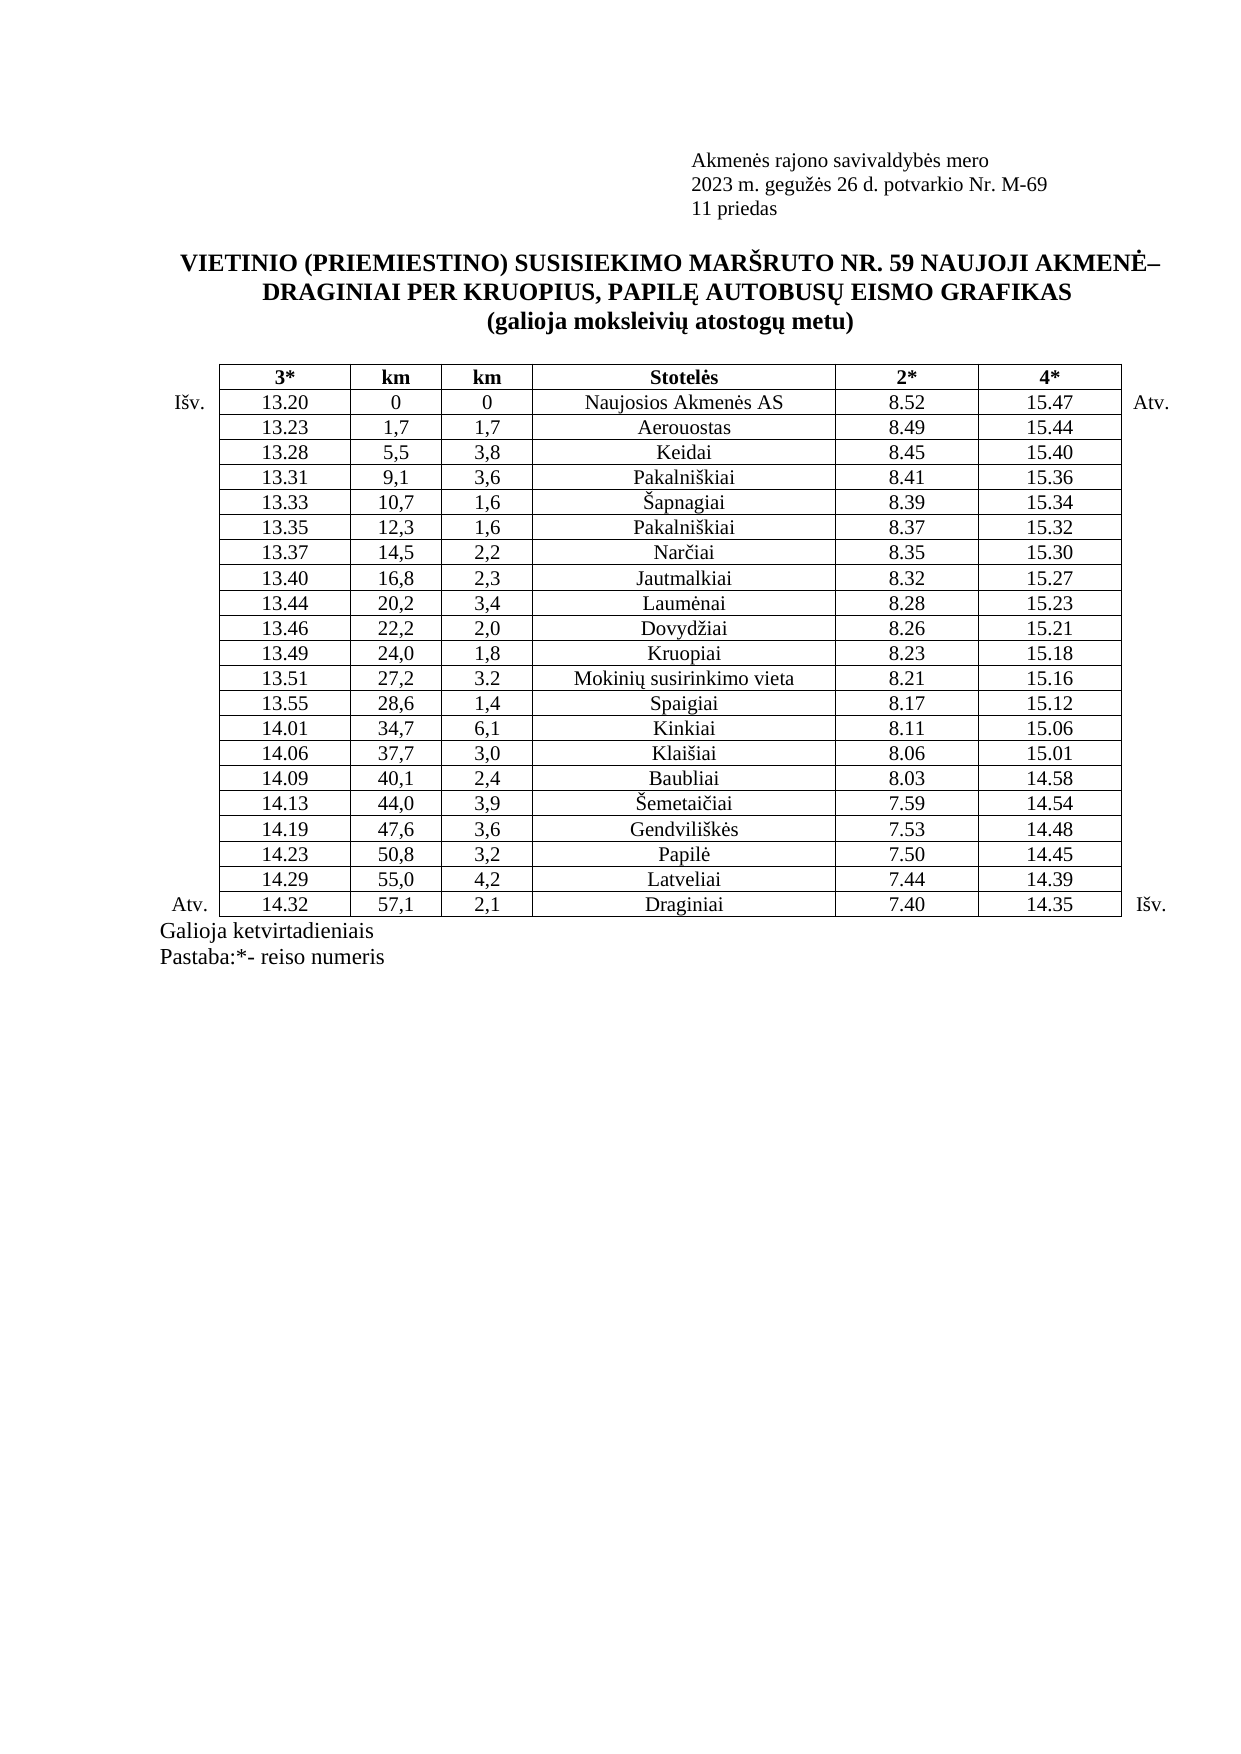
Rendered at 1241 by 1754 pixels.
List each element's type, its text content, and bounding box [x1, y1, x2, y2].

table_cell [1122, 841, 1181, 866]
table_cell [160, 816, 219, 841]
table_cell 1,7 [351, 415, 441, 439]
table_cell 2,2 [442, 540, 532, 564]
table_header km [351, 365, 441, 389]
table_cell 13.20 [220, 390, 350, 414]
table_cell 8.28 [836, 591, 978, 614]
table_cell Spaigiai [533, 691, 835, 715]
table_cell 1,4 [442, 691, 532, 715]
table_cell 2,3 [442, 565, 532, 589]
table_header [1122, 364, 1181, 389]
table_cell [1122, 740, 1181, 765]
table_cell 14.23 [220, 842, 350, 866]
table_cell [1122, 464, 1181, 489]
table_cell [160, 766, 219, 790]
table_cell 44,0 [351, 791, 441, 815]
table_cell 8.21 [836, 666, 978, 690]
table_cell [160, 515, 219, 539]
table_cell 0 [351, 390, 441, 414]
table_cell Išv. [1122, 891, 1181, 916]
table_cell 8.41 [836, 465, 978, 489]
table_cell 7.40 [836, 892, 978, 916]
text Galioja ketvirtadieniais [159, 917, 1181, 943]
table_cell 15.23 [979, 591, 1121, 614]
table_cell 8.06 [836, 741, 978, 765]
table_cell Mokinių susirinkimo vieta [533, 666, 835, 690]
table_cell [1122, 640, 1181, 665]
table_cell 14.35 [979, 892, 1121, 916]
table_header Stotelės [533, 365, 835, 389]
table_cell 15.44 [979, 415, 1121, 439]
table_cell [160, 741, 219, 765]
table_cell 1,8 [442, 641, 532, 665]
table_cell 13.33 [220, 490, 350, 514]
text (galioja moksleivių atostogų metu) [159, 306, 1181, 335]
table_cell 13.40 [220, 565, 350, 589]
table_cell 14.58 [979, 766, 1121, 790]
table_cell [160, 867, 219, 891]
table_cell 8.49 [836, 415, 978, 439]
table_cell 14.48 [979, 816, 1121, 841]
table_cell 14.54 [979, 791, 1121, 815]
table_cell 15.21 [979, 616, 1121, 640]
table_cell 8.37 [836, 515, 978, 539]
table_header 2* [836, 365, 978, 389]
table_cell 13.37 [220, 540, 350, 564]
table_cell 3,4 [442, 591, 532, 614]
table_cell 28,6 [351, 691, 441, 715]
table_cell 6,1 [442, 716, 532, 740]
table_cell 55,0 [351, 867, 441, 891]
table_cell [160, 691, 219, 715]
table_cell 3.2 [442, 666, 532, 690]
table_cell 3,8 [442, 440, 532, 464]
text VIETINIO (PRIEMIESTINO) SUSISIEKIMO MARŠRUTO NR. 59 NAUJOJI AKMENĖ–DRAGINIAI PER KRUOPIUS, PAPILĘ AUTOBUSŲ EISMO GRAFIKAS [159, 248, 1181, 306]
table_cell Kruopiai [533, 641, 835, 665]
table_cell 8.03 [836, 766, 978, 790]
table_cell 50,8 [351, 842, 441, 866]
table_cell 8.17 [836, 691, 978, 715]
table_cell 10,7 [351, 490, 441, 514]
table_cell 13.28 [220, 440, 350, 464]
table_cell 15.40 [979, 440, 1121, 464]
table_cell [1122, 866, 1181, 891]
table_cell [1122, 665, 1181, 690]
table_cell Latveliai [533, 867, 835, 891]
table_cell [160, 591, 219, 614]
table_cell 15.34 [979, 490, 1121, 514]
text 2023 m. gegužės 26 d. potvarkio Nr. M-69 [159, 172, 1181, 196]
table_cell [1122, 615, 1181, 640]
table_cell Papilė [533, 842, 835, 866]
table_cell 2,1 [442, 892, 532, 916]
table_cell 22,2 [351, 616, 441, 640]
table_cell 14.39 [979, 867, 1121, 891]
table_cell 8.35 [836, 540, 978, 564]
table_cell Klaišiai [533, 741, 835, 765]
table_cell [160, 415, 219, 439]
table_cell [1122, 564, 1181, 589]
table_cell Pakalniškiai [533, 515, 835, 539]
table_cell Šemetaičiai [533, 791, 835, 815]
table_cell 8.52 [836, 390, 978, 414]
table_cell [160, 616, 219, 640]
table_cell 13.31 [220, 465, 350, 489]
table_cell 8.23 [836, 641, 978, 665]
table_cell [160, 842, 219, 866]
table_cell 1,6 [442, 515, 532, 539]
table_cell 15.16 [979, 666, 1121, 690]
table_cell Draginiai [533, 892, 835, 916]
table_header km [442, 365, 532, 389]
table_cell 1,7 [442, 415, 532, 439]
table_cell 47,6 [351, 816, 441, 841]
table_cell 16,8 [351, 565, 441, 589]
table_cell Šapnagiai [533, 490, 835, 514]
table_cell 7.50 [836, 842, 978, 866]
table_cell 15.18 [979, 641, 1121, 665]
table_cell 8.11 [836, 716, 978, 740]
table_cell Naujosios Akmenės AS [533, 390, 835, 414]
table_cell 8.39 [836, 490, 978, 514]
table_cell Dovydžiai [533, 616, 835, 640]
table_cell 0 [442, 390, 532, 414]
table_cell 37,7 [351, 741, 441, 765]
table_cell 14.32 [220, 892, 350, 916]
table_cell 27,2 [351, 666, 441, 690]
table_cell Aerouostas [533, 415, 835, 439]
table_cell 14,5 [351, 540, 441, 564]
text Akmenės rajono savivaldybės mero [159, 148, 1181, 172]
table_cell 14.09 [220, 766, 350, 790]
table_cell [160, 666, 219, 690]
table_cell 13.44 [220, 591, 350, 614]
table_cell 24,0 [351, 641, 441, 665]
table_cell Atv. [1122, 389, 1181, 414]
table_cell Atv. [160, 892, 219, 916]
table_cell [160, 791, 219, 815]
table_cell [160, 565, 219, 589]
table_cell [1122, 539, 1181, 564]
table_cell 20,2 [351, 591, 441, 614]
table_header 3* [220, 365, 350, 389]
table_cell 14.45 [979, 842, 1121, 866]
table_cell 7.59 [836, 791, 978, 815]
table_cell Keidai [533, 440, 835, 464]
table_cell 3,6 [442, 816, 532, 841]
table_cell Narčiai [533, 540, 835, 564]
table_cell 7.44 [836, 867, 978, 891]
table_cell [1122, 815, 1181, 841]
text Pastaba:*- reiso numeris [159, 943, 1181, 969]
table_cell Laumėnai [533, 591, 835, 614]
table_cell 34,7 [351, 716, 441, 740]
table_cell Kinkiai [533, 716, 835, 740]
table_cell 15.36 [979, 465, 1121, 489]
table_cell 14.29 [220, 867, 350, 891]
table_cell 13.49 [220, 641, 350, 665]
table_header 4* [979, 365, 1121, 389]
table_cell [1122, 489, 1181, 514]
table_cell 15.47 [979, 390, 1121, 414]
table_cell [1122, 715, 1181, 740]
table_cell 14.13 [220, 791, 350, 815]
table_cell [160, 440, 219, 464]
table_cell 4,2 [442, 867, 532, 891]
table_cell [1122, 790, 1181, 815]
table_cell [1122, 690, 1181, 715]
table_cell 3,9 [442, 791, 532, 815]
table_cell 15.12 [979, 691, 1121, 715]
table_cell [1122, 765, 1181, 790]
table_cell 7.53 [836, 816, 978, 841]
table_cell 5,5 [351, 440, 441, 464]
table_cell [160, 465, 219, 489]
table_cell 8.26 [836, 616, 978, 640]
table_cell 15.27 [979, 565, 1121, 589]
table_cell Išv. [160, 390, 219, 414]
table_cell 8.32 [836, 565, 978, 589]
table_cell [1122, 514, 1181, 539]
table_cell 13.46 [220, 616, 350, 640]
text 11 priedas [159, 196, 1181, 220]
table_cell 13.51 [220, 666, 350, 690]
table_cell 14.06 [220, 741, 350, 765]
table_cell 3,0 [442, 741, 532, 765]
table_cell 15.30 [979, 540, 1121, 564]
table_cell 9,1 [351, 465, 441, 489]
table_cell 13.23 [220, 415, 350, 439]
table_cell 40,1 [351, 766, 441, 790]
table_cell Baubliai [533, 766, 835, 790]
table_cell [1122, 590, 1181, 614]
table_cell [160, 716, 219, 740]
table_cell [1122, 439, 1181, 464]
table_cell Gendviliškės [533, 816, 835, 841]
table_cell 12,3 [351, 515, 441, 539]
table_cell 8.45 [836, 440, 978, 464]
table_cell [160, 641, 219, 665]
table_cell [1122, 414, 1181, 439]
table_header [160, 365, 219, 389]
table_cell 3,2 [442, 842, 532, 866]
table_cell 14.19 [220, 816, 350, 841]
table_cell 14.01 [220, 716, 350, 740]
table_cell 57,1 [351, 892, 441, 916]
table_cell 3,6 [442, 465, 532, 489]
table_cell 2,0 [442, 616, 532, 640]
table_cell Jautmalkiai [533, 565, 835, 589]
table_cell [160, 490, 219, 514]
table_cell 15.01 [979, 741, 1121, 765]
table_cell 15.32 [979, 515, 1121, 539]
table_cell 2,4 [442, 766, 532, 790]
table_cell Pakalniškiai [533, 465, 835, 489]
table_cell [160, 540, 219, 564]
table_cell 13.55 [220, 691, 350, 715]
table_cell 1,6 [442, 490, 532, 514]
table_cell 13.35 [220, 515, 350, 539]
table_cell 15.06 [979, 716, 1121, 740]
